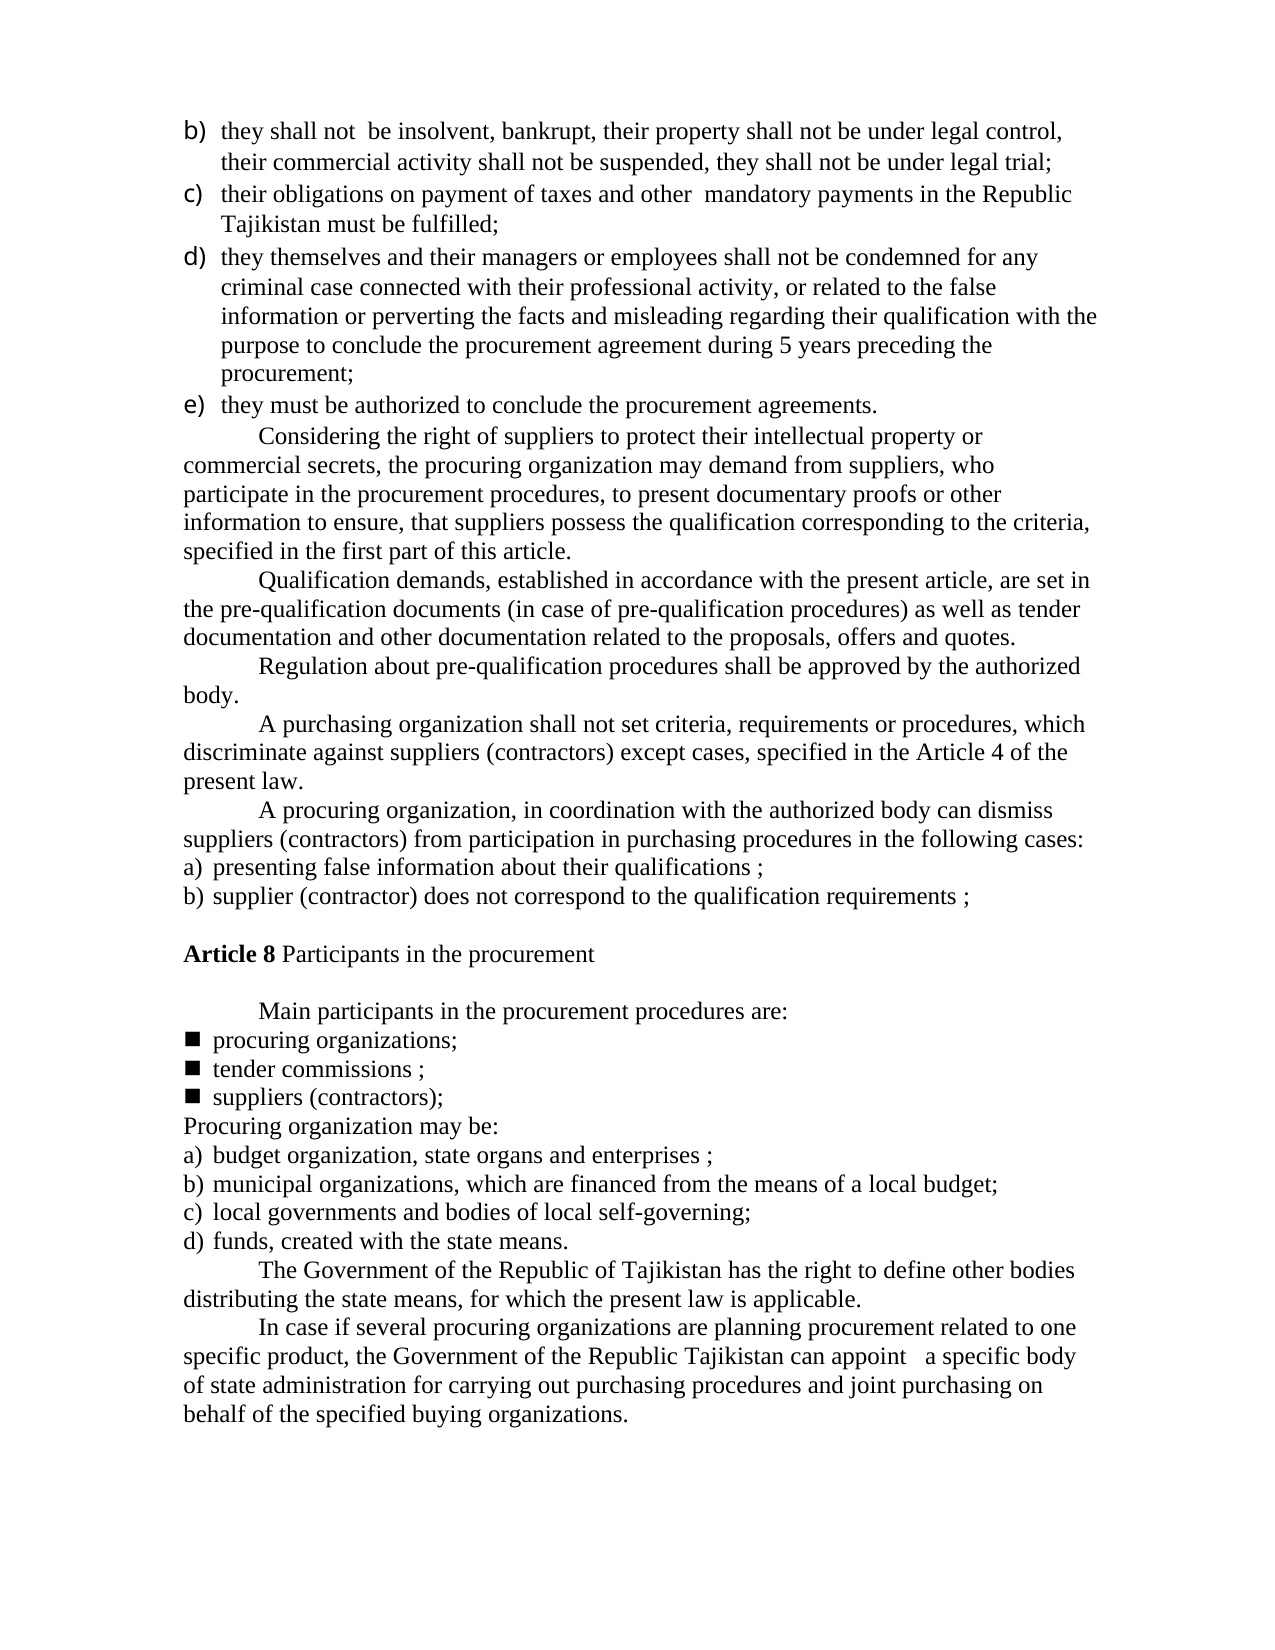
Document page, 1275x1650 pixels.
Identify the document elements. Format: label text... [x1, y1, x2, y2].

list municipal organizations, which are financed from the means of a local budget; [183, 1169, 1098, 1197]
list they shall not be insolvent, bankrupt, their property shall not be under legal control, their commercial activity shall not be suspended, they shall not be under legal trial; [183, 112, 1098, 175]
list tender commissions ; [183, 1054, 1098, 1082]
list supplier (contractor) does not correspond to the qualification requirements ; [183, 881, 1098, 910]
text In case if several procuring organizations are planning procurement related to one specific product, the Government of the Republic Tajikistan can appoint a specific body of state administration for carrying out purchasing procedures and joint purchasing on behalf of the specified buying organizations. [183, 1312, 1098, 1427]
text Main participants in the procurement procedures are: [183, 996, 1098, 1025]
list budget organization, state organs and enterprises ; [183, 1140, 1098, 1169]
text Regulation about pre-qualification procedures shall be approved by the authorized body. [183, 651, 1098, 709]
text A purchasing organization shall not set criteria, requirements or procedures, which discriminate against suppliers (contractors) except cases, specified in the Article 4 of the present law. [183, 709, 1098, 795]
list local governments and bodies of local self-governing; [183, 1197, 1098, 1226]
text Qualification demands, established in accordance with the present article, are set in the pre-qualification documents (in case of pre-qualification procedures) as well as tender documentation and other documentation related to the proposals, offers and quotes. [183, 565, 1098, 651]
list their obligations on payment of taxes and other mandatory payments in the Republic Tajikistan must be fulfilled; [183, 175, 1098, 238]
list funds, created with the state means. [183, 1226, 1098, 1255]
list presenting false information about their qualifications ; [183, 852, 1098, 881]
list they themselves and their managers or employees shall not be condemned for any criminal case connected with their professional activity, or related to the false information or perverting the facts and misleading regarding their qualification with the purpose to conclude the procurement agreement during 5 years preceding the procurement; [183, 238, 1098, 387]
text A procuring organization, in coordination with the authorized body can dismiss suppliers (contractors) from participation in purchasing procedures in the following cases: [183, 795, 1098, 852]
list suppliers (contractors); [183, 1082, 1098, 1111]
text The Government of the Republic of Tajikistan has the right to define other bodies distributing the state means, for which the present law is applicable. [183, 1255, 1098, 1312]
text Procuring organization may be: [183, 1111, 1098, 1140]
list they must be authorized to conclude the procurement agreements. [183, 387, 1098, 421]
text Considering the right of suppliers to protect their intellectual property or commercial secrets, the procuring organization may demand from suppliers, who participate in the procurement procedures, to present documentary proofs or other information to ensure, that suppliers possess the qualification corresponding to the criteria, specified in the first part of this article. [183, 421, 1098, 565]
list procuring organizations; [183, 1025, 1098, 1054]
text Article 8 Participants in the procurement [183, 939, 1098, 967]
